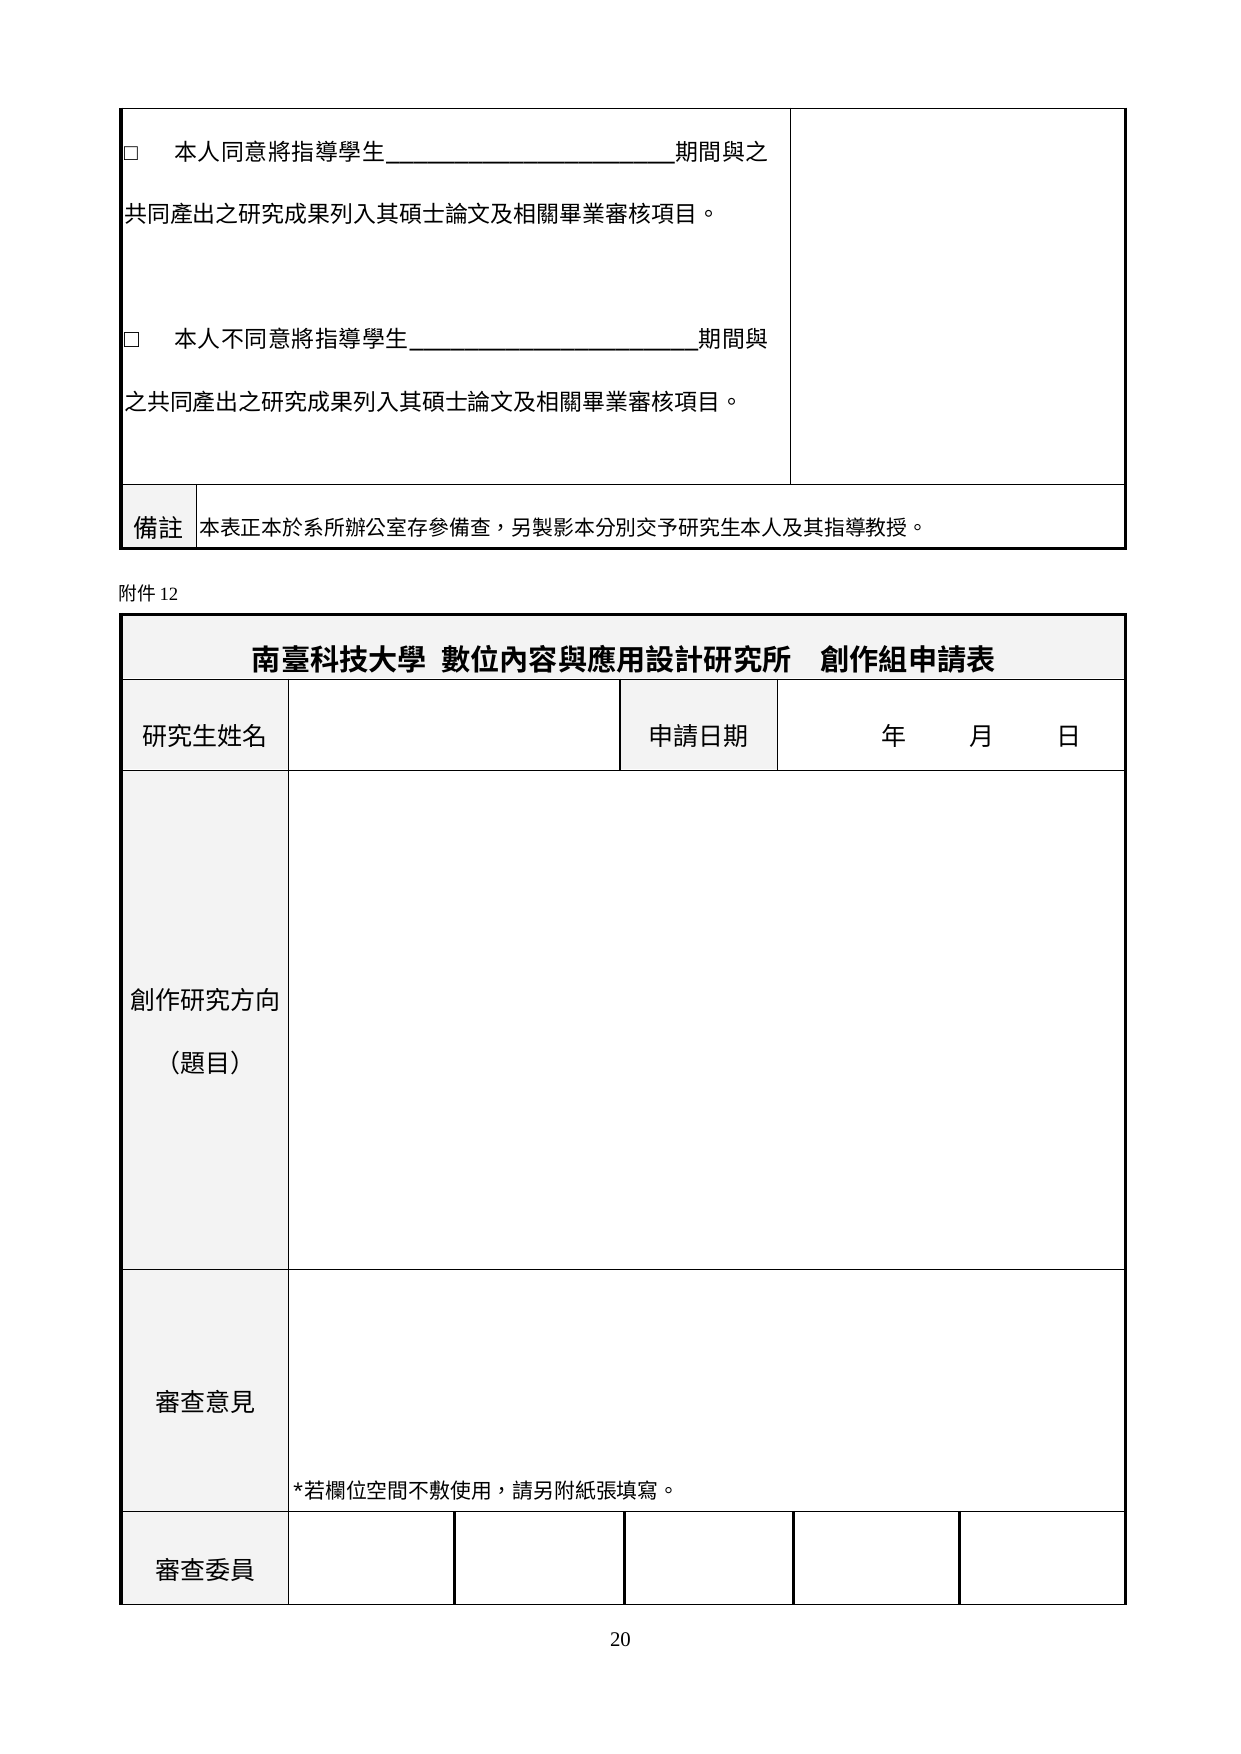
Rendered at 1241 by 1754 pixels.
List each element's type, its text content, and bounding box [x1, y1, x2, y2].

table_cell 本表正本於系所辦公室存參備查，另製影本分別交予研究生本人及其指導教授。 [197, 485, 1124, 547]
table_cell 本人同意將指導學生_____________________期間與之共同產出之研究成果列入其碩士論文及相關畢業審核項目。 本人不同意將指導學生_____________________期間與之共同產出之研究成果列入其碩士論文及相關畢業審核項目。 [123, 109, 790, 484]
table_cell [791, 109, 1124, 484]
table_cell [289, 680, 619, 769]
table_cell 研究生姓名 [123, 680, 288, 769]
table_cell [795, 1512, 958, 1604]
table_cell 創作研究方向 （題目） [123, 771, 288, 1269]
table_cell 審查意見 [123, 1270, 288, 1511]
table_cell 年 月 日 [778, 680, 1124, 769]
table_cell 備註 [123, 485, 196, 547]
table_cell 申請日期 [621, 680, 777, 769]
table_cell [961, 1512, 1124, 1604]
table_cell 審查委員 [123, 1512, 288, 1604]
table_cell [289, 1512, 453, 1604]
table_header 南臺科技大學 數位內容與應用設計研究所 創作組申請表 [123, 616, 1124, 678]
table_cell [289, 771, 1124, 1269]
table_cell [626, 1512, 792, 1604]
table_cell *若欄位空間不敷使用，請另附紙張填寫。 [289, 1270, 1124, 1511]
table_cell [456, 1512, 623, 1604]
text 附件12 [118, 550, 1122, 613]
